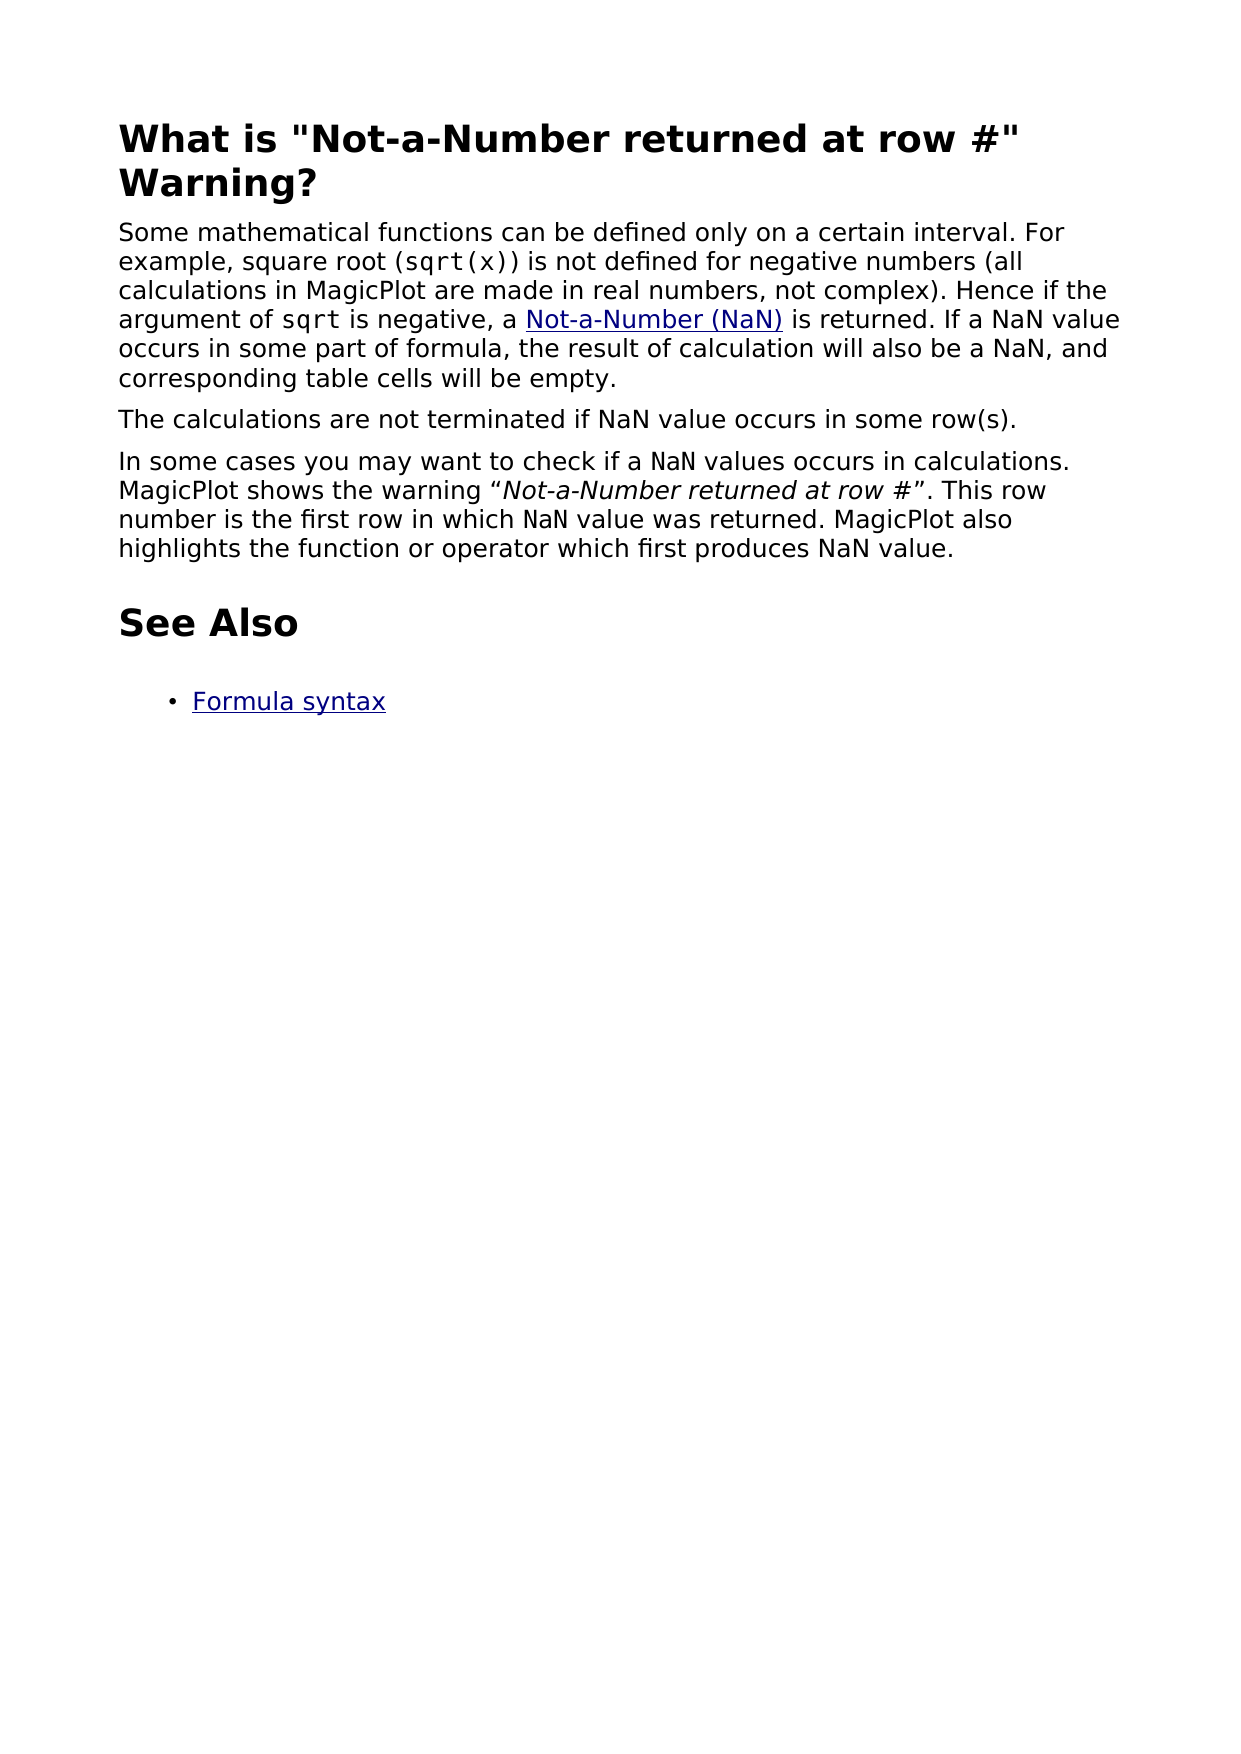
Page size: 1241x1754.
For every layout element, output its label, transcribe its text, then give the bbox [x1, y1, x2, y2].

text Some mathematical functions can be defined only on a certain interval. For example, square root (sqrt(x)) is not defined for negative numbers (all calculations in MagicPlot are made in real numbers, not complex). Hence if the argument of sqrt is negative, a Not-a-Number (NaN) is returned. If a NaN value occurs in some part of formula, the result of calculation will also be a NaN, and corresponding table cells will be empty. [118, 218, 1122, 393]
subtitle What is "Not-a-Number returned at row #" Warning? [118, 118, 1122, 205]
text In some cases you may want to check if a NaN values occurs in calculations. MagicPlot shows the warning “Not-a-Number returned at row #”. This row number is the first row in which NaN value was returned. MagicPlot also highlights the function or operator which first produces NaN value. [118, 447, 1122, 564]
text The calculations are not terminated if NaN value occurs in some row(s). [118, 405, 1122, 434]
list Formula syntax [177, 687, 1122, 716]
subtitle See Also [118, 601, 1122, 645]
